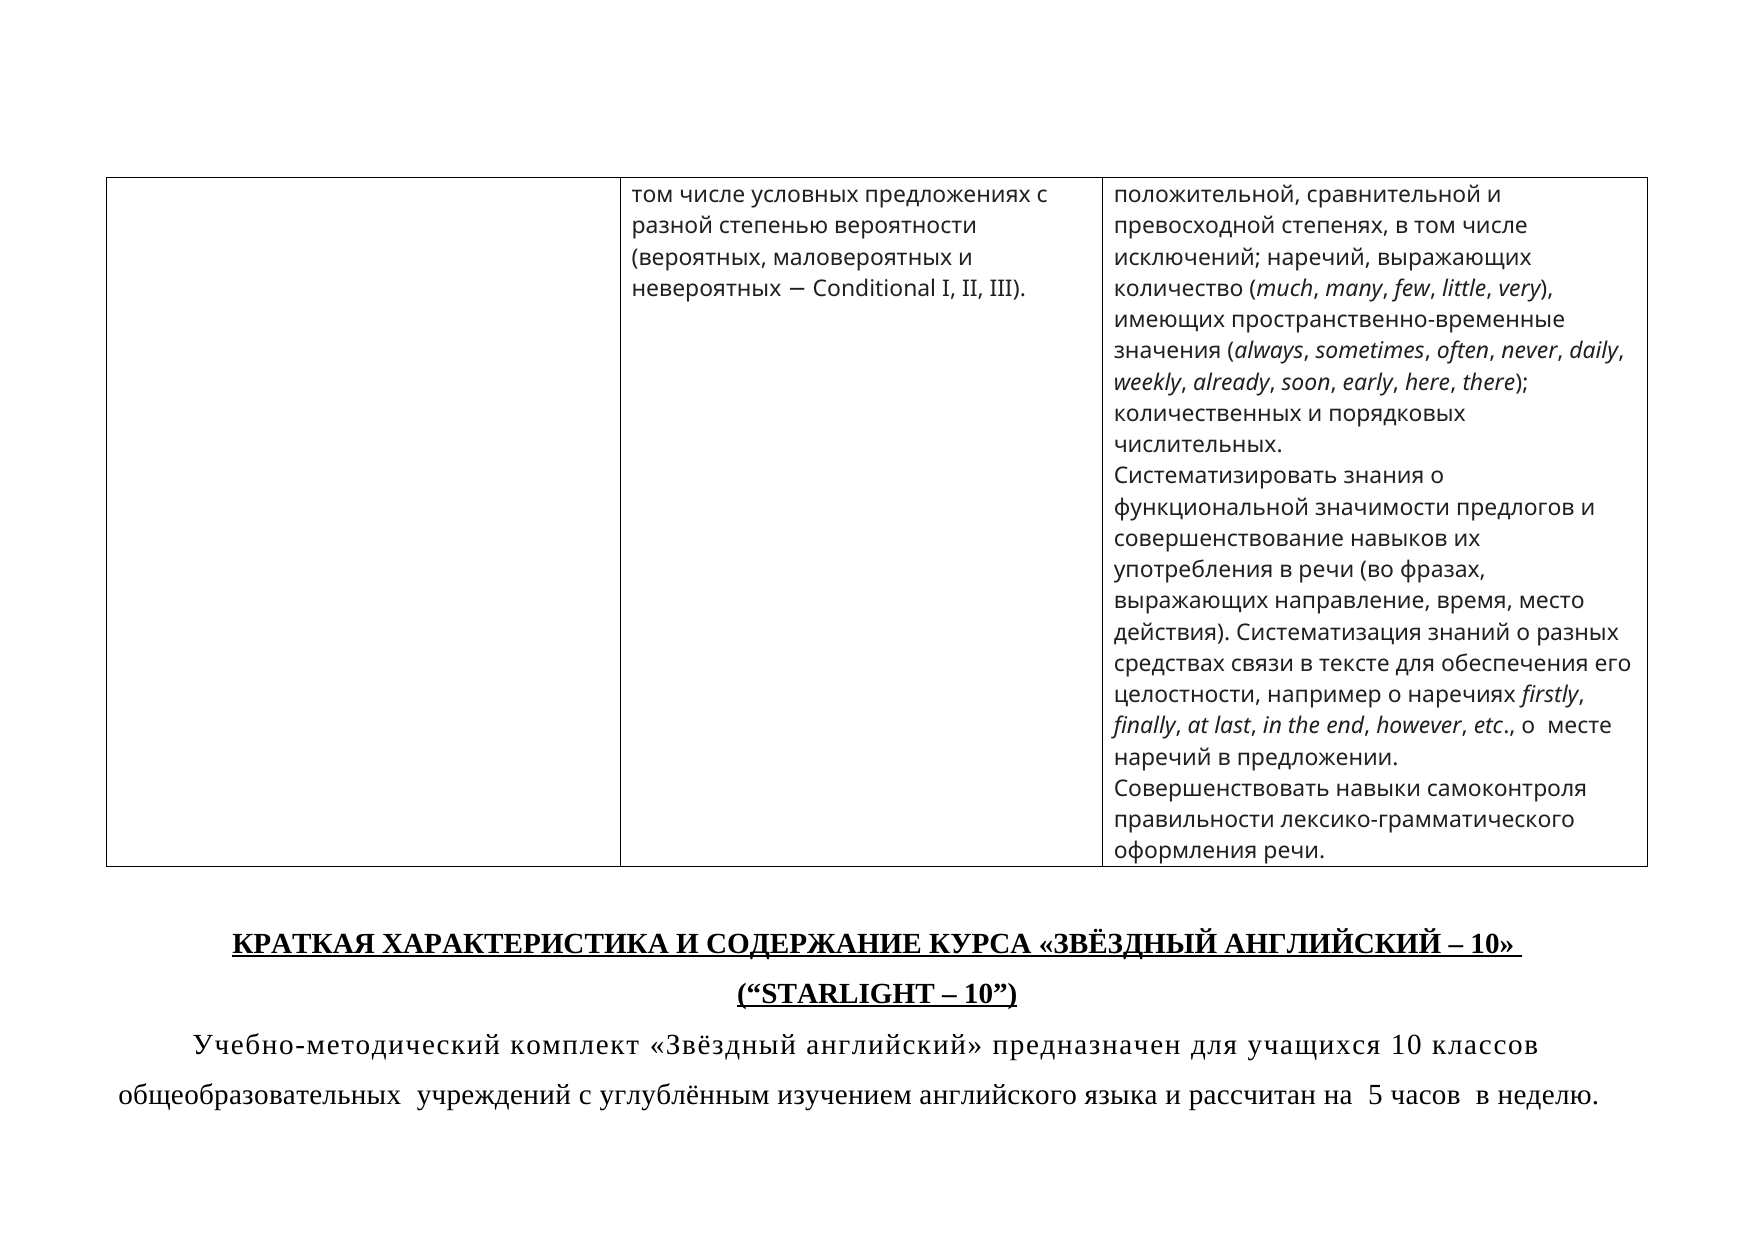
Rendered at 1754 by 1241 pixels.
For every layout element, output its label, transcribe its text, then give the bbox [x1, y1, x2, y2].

table_cell [107, 178, 620, 866]
text Учебно-методический комплект «Звёздный английский» предназначен для учащихся 10 классов общеобразовательных учреждений с углублённым изучением английского языка и рассчитан на 5 часов в неделю. [118, 1027, 1636, 1111]
text КРАТКАЯ ХАРАКТЕРИСТИКА И СОДЕРЖАНИЕ КУРСА «ЗВЁЗДНЫЙ АНГЛИЙСКИЙ – 10» [118, 926, 1636, 960]
text (“STARLIGHT – 10”) [118, 976, 1636, 1010]
table_cell положительной, сравнительной и превосходной степенях, в том числе исключений; наречий, выражающих количество (much, many, few, little, very), имеющих пространственно-временные значения (always, sometimes, often, never, daily, weekly, already, soon, early, here, there); количественных и порядковых числительных. Систематизировать знания о функциональной значимости предлогов и совершенствование навыков их употребления в речи (во фразах, выражающих направление, время, место действия). Систематизация знаний о разных средствах связи в тексте для обеспечения его целостности, например о наречиях firstly, finally, at last, in the end, however, etc., о месте наречий в предложении. Совершенствовать навыки самоконтроля правильности лексико-грамматического оформления речи. [1103, 178, 1647, 866]
table_cell том числе условных предложениях с разной степенью вероятности (вероятных, маловероятных и невероятных − Conditional I, II, III). [621, 178, 1102, 866]
